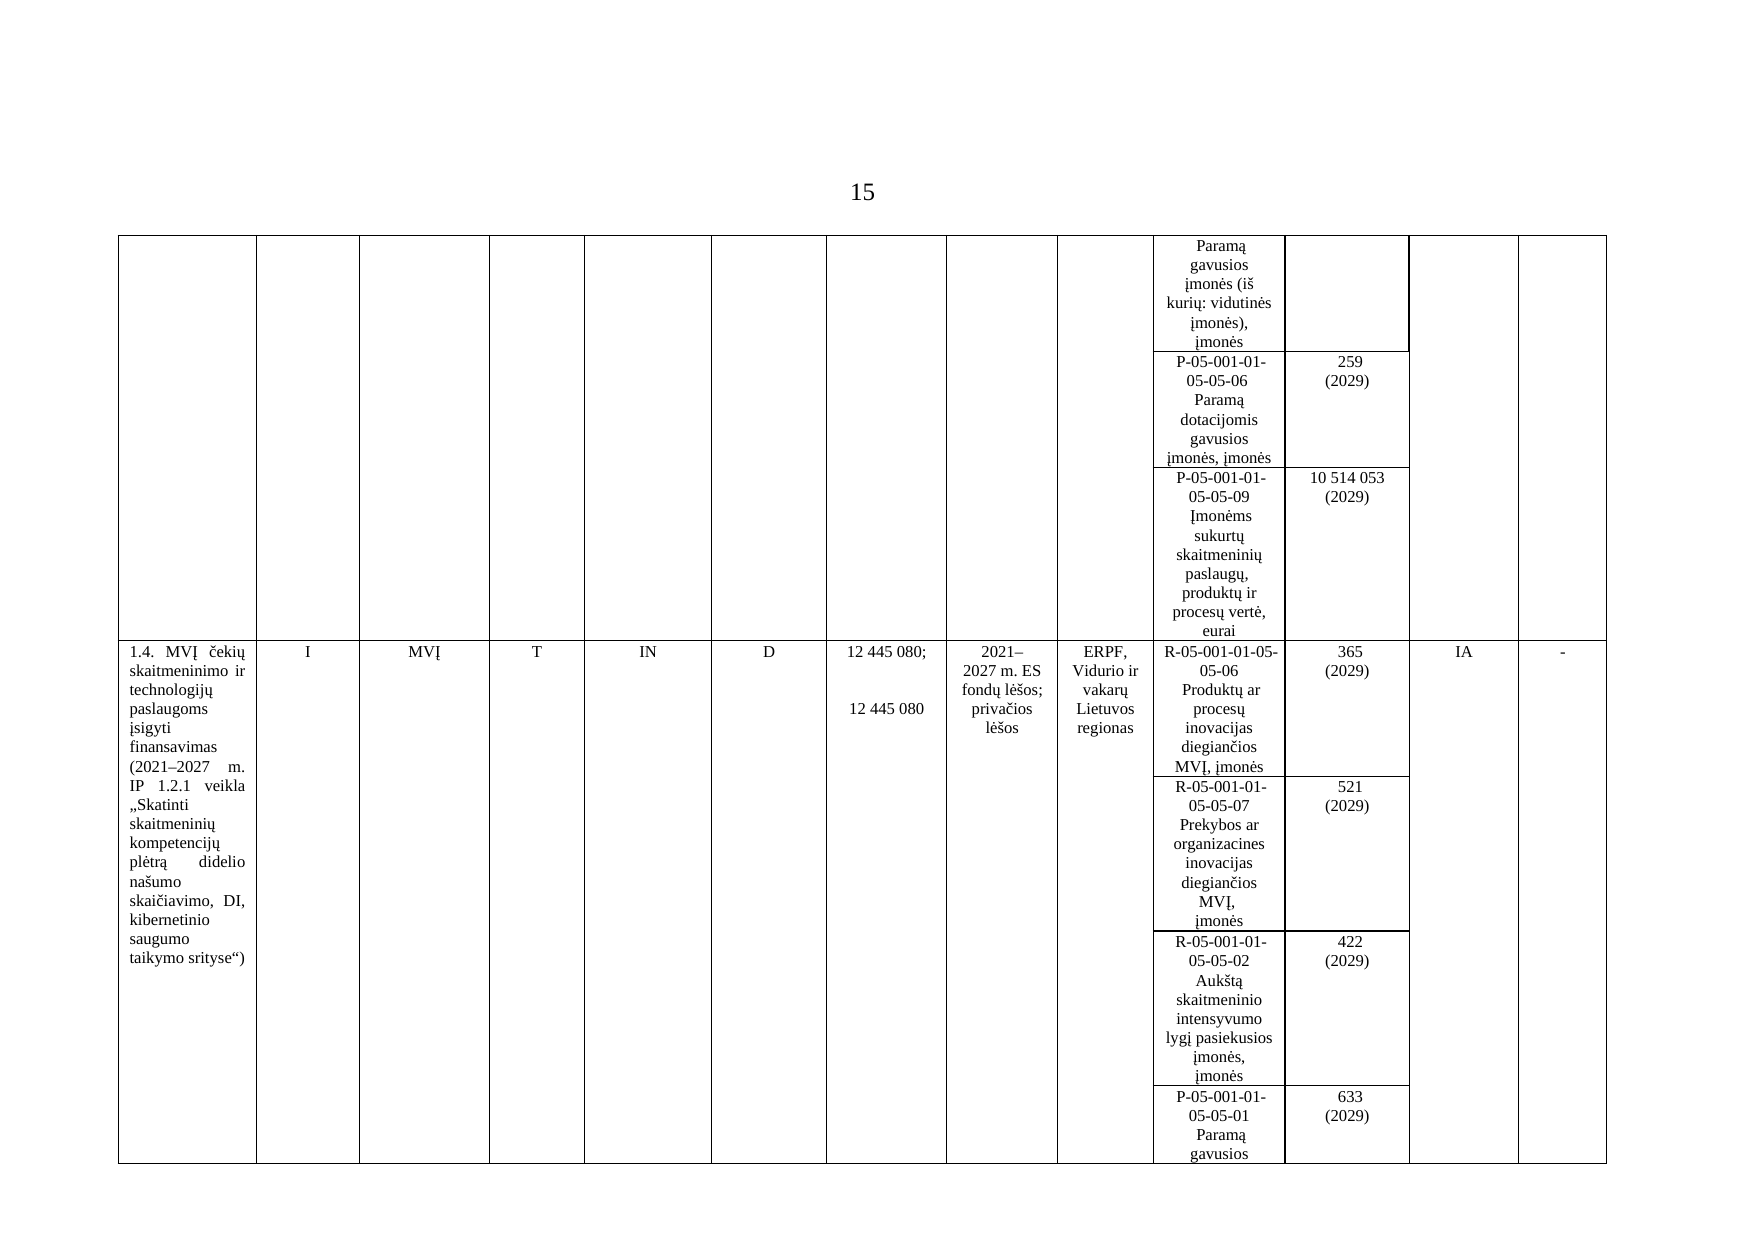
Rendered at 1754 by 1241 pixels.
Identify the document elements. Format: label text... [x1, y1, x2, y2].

table_cell R-05-001-01-05-05-06 Produktų ar procesų inovacijas diegiančios MVĮ, įmonės [1154, 641, 1284, 776]
table_cell 422 (2029) [1286, 932, 1409, 1085]
table_cell [947, 236, 1057, 640]
table_cell ERPF, Vidurio ir vakarų Lietuvos regionas [1058, 641, 1153, 1163]
table_cell P-05-001-01-05-05-09 Įmonėms sukurtų skaitmeninių paslaugų, produktų ir procesų vertė, eurai [1154, 468, 1284, 640]
table_cell 1.4. MVĮ čekių skaitmeninimo ir technologijų paslaugoms įsigyti finansavimas (2021–2027 m. IP 1.2.1 veikla „Skatinti skaitmeninių kompetencijų plėtrą didelio našumo skaičiavimo, DI, kibernetinio saugumo taikymo srityse“) [119, 641, 256, 1163]
table_cell [585, 236, 711, 640]
table_cell MVĮ [360, 641, 489, 1163]
table_cell [490, 236, 584, 640]
table_cell D [712, 641, 826, 1163]
table_cell 10 514 053 (2029) [1286, 468, 1409, 640]
table_cell 259 (2029) [1286, 352, 1409, 467]
table_cell Paramą gavusios įmonės (iš kurių: vidutinės įmonės), įmonės [1154, 236, 1284, 351]
table_cell [1286, 236, 1408, 351]
table_cell R-05-001-01-05-05-02 Aukštą skaitmeninio intensyvumo lygį pasiekusios įmonės, įmonės [1154, 932, 1284, 1085]
table_cell P-05-001-01-05-05-06 Paramą dotacijomis gavusios įmonės, įmonės [1154, 352, 1284, 467]
table_cell 12 445 080; 12 445 080 [827, 641, 946, 1163]
table_cell - [1519, 236, 1606, 640]
table_cell 365 (2029) [1286, 641, 1409, 776]
table_cell [1058, 236, 1153, 640]
table_cell [712, 236, 826, 640]
table_cell 521 (2029) [1286, 777, 1409, 930]
table_cell 2021– 2027 m. ES fondų lėšos; privačios lėšos [947, 641, 1057, 1163]
table_cell [1410, 236, 1518, 640]
table_cell IA [1410, 641, 1518, 1163]
table_cell [360, 236, 489, 640]
table_cell [827, 236, 946, 640]
table_cell [257, 236, 359, 640]
table_cell 633 (2029) [1286, 1086, 1409, 1163]
table_cell T [490, 641, 584, 1163]
table_cell R-05-001-01-05-05-07 Prekybos ar organizacines inovacijas diegiančios MVĮ, įmonės [1154, 777, 1284, 930]
table_cell [119, 236, 256, 640]
table_cell I [257, 641, 359, 1163]
table_cell - [1519, 641, 1606, 1163]
table_cell IN [585, 641, 711, 1163]
table_cell P-05-001-01-05-05-01 Paramą gavusios [1154, 1086, 1284, 1163]
